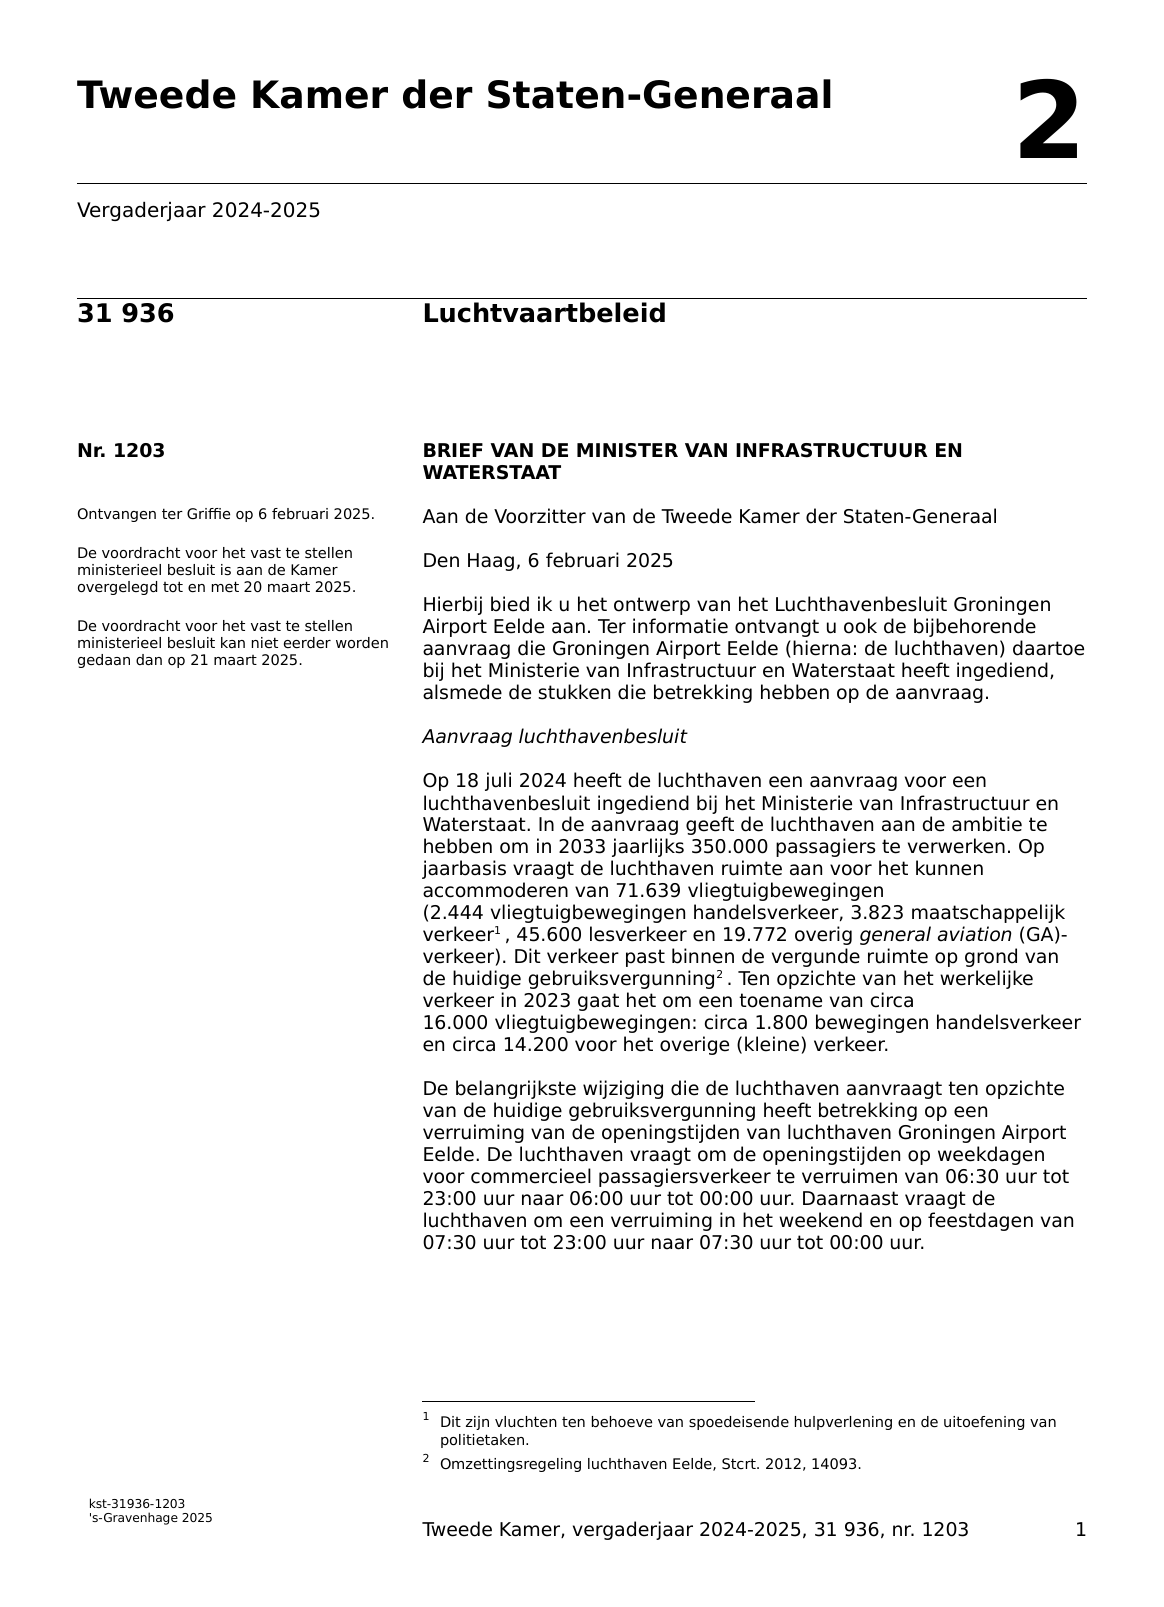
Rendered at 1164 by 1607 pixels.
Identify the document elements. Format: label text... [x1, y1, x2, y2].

text Omzettingsregeling luchthaven Eelde, Stcrt. 2012, 14093. [422, 1452, 1087, 1474]
table_header Tweede Kamer der Staten-Generaal [77, 59, 886, 183]
text [77, 523, 399, 545]
text kst-31936-1203 [88, 1497, 323, 1511]
table_header 2 [886, 59, 1087, 183]
subtitle 31 936 Luchtvaartbeleid [77, 299, 1087, 329]
text Op 18 juli 2024 heeft de luchthaven een aanvraag voor een luchthavenbesluit ingediend bij het Ministerie van Infrastructuur en Waterstaat. In de aanvraag geeft de luchthaven aan de ambitie te hebben om in 2033 jaarlijks 350.000 passagiers te verwerken. Op jaarbasis vraagt de luchthaven ruimte aan voor het kunnen accommoderen van 71.639 vliegtuigbewegingen (2.444 vliegtuigbewegingen handelsverkeer, 3.823 maatschappelijk verkeer, 45.600 lesverkeer en 19.772 overig general aviation (GA)-verkeer). Dit verkeer past binnen de vergunde ruimte op grond van de huidige gebruiksvergunning. Ten opzichte van het werkelijke verkeer in 2023 gaat het om een toename van circa 16.000 vliegtuigbewegingen: circa 1.800 bewegingen handelsverkeer en circa 14.200 voor het overige (kleine) verkeer. [422, 770, 1087, 1056]
text [77, 596, 399, 618]
text Ontvangen ter Griffie op 6 februari 2025. [77, 506, 399, 523]
text Dit zijn vluchten ten behoeve van spoedeisende hulpverlening en de uitoefening van politietaken. [422, 1410, 1087, 1449]
text De voordracht voor het vast te stellen ministerieel besluit kan niet eerder worden gedaan dan op 21 maart 2025. [77, 618, 399, 668]
text Aan de Voorzitter van de Tweede Kamer der Staten-Generaal [422, 506, 1087, 528]
text De voordracht voor het vast te stellen ministerieel besluit is aan de Kamer overgelegd tot en met 20 maart 2025. [77, 545, 399, 596]
subtitle Aanvraag luchthavenbesluit [422, 726, 1087, 748]
subtitle Nr. 1203 BRIEF VAN DE MINISTER VAN INFRASTRUCTUUR EN WATERSTAAT [77, 440, 1087, 484]
text Hierbij bied ik u het ontwerp van het Luchthavenbesluit Groningen Airport Eelde aan. Ter informatie ontvangt u ook de bijbehorende aanvraag die Groningen Airport Eelde (hierna: de luchthaven) daartoe bij het Ministerie van Infrastructuur en Waterstaat heeft ingediend, alsmede de stukken die betrekking hebben op de aanvraag. [422, 594, 1087, 704]
table_cell Vergaderjaar 2024-2025 [77, 184, 1087, 298]
text Den Haag, 6 februari 2025 [422, 550, 1087, 572]
text De belangrijkste wijziging die de luchthaven aanvraagt ten opzichte van de huidige gebruiksvergunning heeft betrekking op een verruiming van de openingstijden van luchthaven Groningen Airport Eelde. De luchthaven vraagt om de openingstijden op weekdagen voor commercieel passagiersverkeer te verruimen van 06:30 uur tot 23:00 uur naar 06:00 uur tot 00:00 uur. Daarnaast vraagt de luchthaven om een verruiming in het weekend en op feestdagen van 07:30 uur tot 23:00 uur naar 07:30 uur tot 00:00 uur. [422, 1078, 1087, 1254]
text 's-Gravenhage 2025 [88, 1511, 323, 1525]
